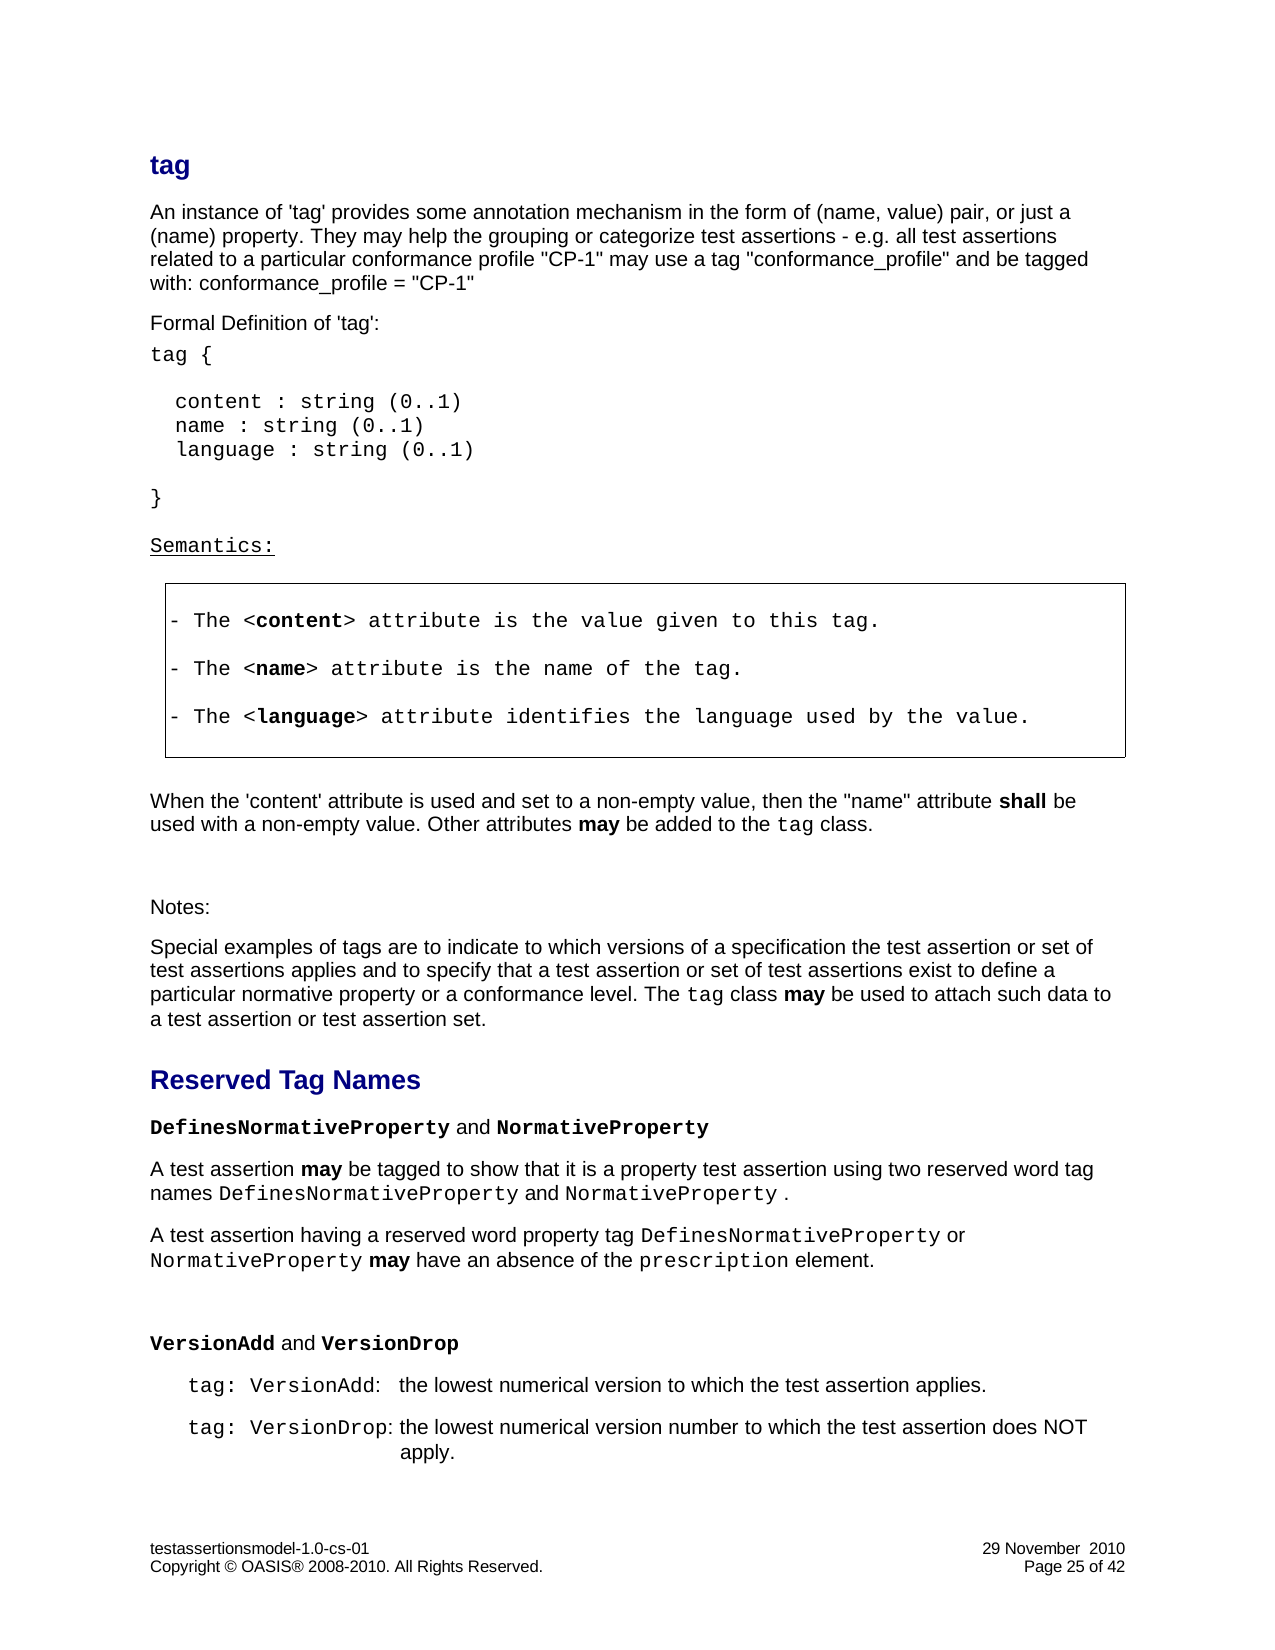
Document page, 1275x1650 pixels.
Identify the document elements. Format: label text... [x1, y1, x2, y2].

text } [150, 487, 1125, 511]
text tag: VersionAdd: the lowest numerical version to which the test assertion applies. [150, 1373, 1125, 1398]
text - The <language> attribute identifies the language used by the value. [166, 703, 1125, 730]
text VersionAdd and VersionDrop [150, 1331, 1125, 1356]
subtitle Reserved Tag Names [150, 1065, 1125, 1095]
text When the 'content' attribute is used and set to a non-empty value, then the "name" attribute shall be used with a non-empty value. Other attributes may be added to the tag class. [150, 789, 1125, 838]
text - The <name> attribute is the name of the tag. [166, 655, 1125, 682]
text content : string (0..1) [150, 391, 1125, 415]
text Formal Definition of 'tag': [150, 312, 1125, 335]
text A test assertion having a reserved word property tag DefinesNormativeProperty or NormativeProperty may have an absence of the prescription element. [150, 1223, 1125, 1274]
text Special examples of tags are to indicate to which versions of a specification the test assertion or set of test assertions applies and to specify that a test assertion or set of test assertions exist to define a particular normative property or a conformance level. The tag class may be used to attach such data to a test assertion or test assertion set. [150, 935, 1125, 1031]
text language : string (0..1) [150, 439, 1125, 463]
text - The <content> attribute is the value given to this tag. [166, 607, 1125, 634]
text tag: VersionDrop: the lowest numerical version number to which the test assertion does NOT apply. [150, 1415, 1125, 1466]
text Semantics: [150, 535, 1125, 559]
text name : string (0..1) [150, 415, 1125, 439]
text tag { [150, 343, 1125, 367]
text Notes: [150, 895, 1125, 919]
text An instance of 'tag' provides some annotation mechanism in the form of (name, value) pair, or just a (name) property. They may help the grouping or categorize test assertions - e.g. all test assertions related to a particular conformance profile "CP-1" may use a tag "conformance_profile" and be tagged with: conformance_profile = "CP-1" [150, 201, 1125, 295]
text A test assertion may be tagged to show that it is a property test assertion using two reserved word tag names DefinesNormativeProperty and NormativeProperty . [150, 1158, 1125, 1207]
text DefinesNormativeProperty and NormativeProperty [150, 1116, 1125, 1141]
subtitle tag [150, 150, 1125, 180]
